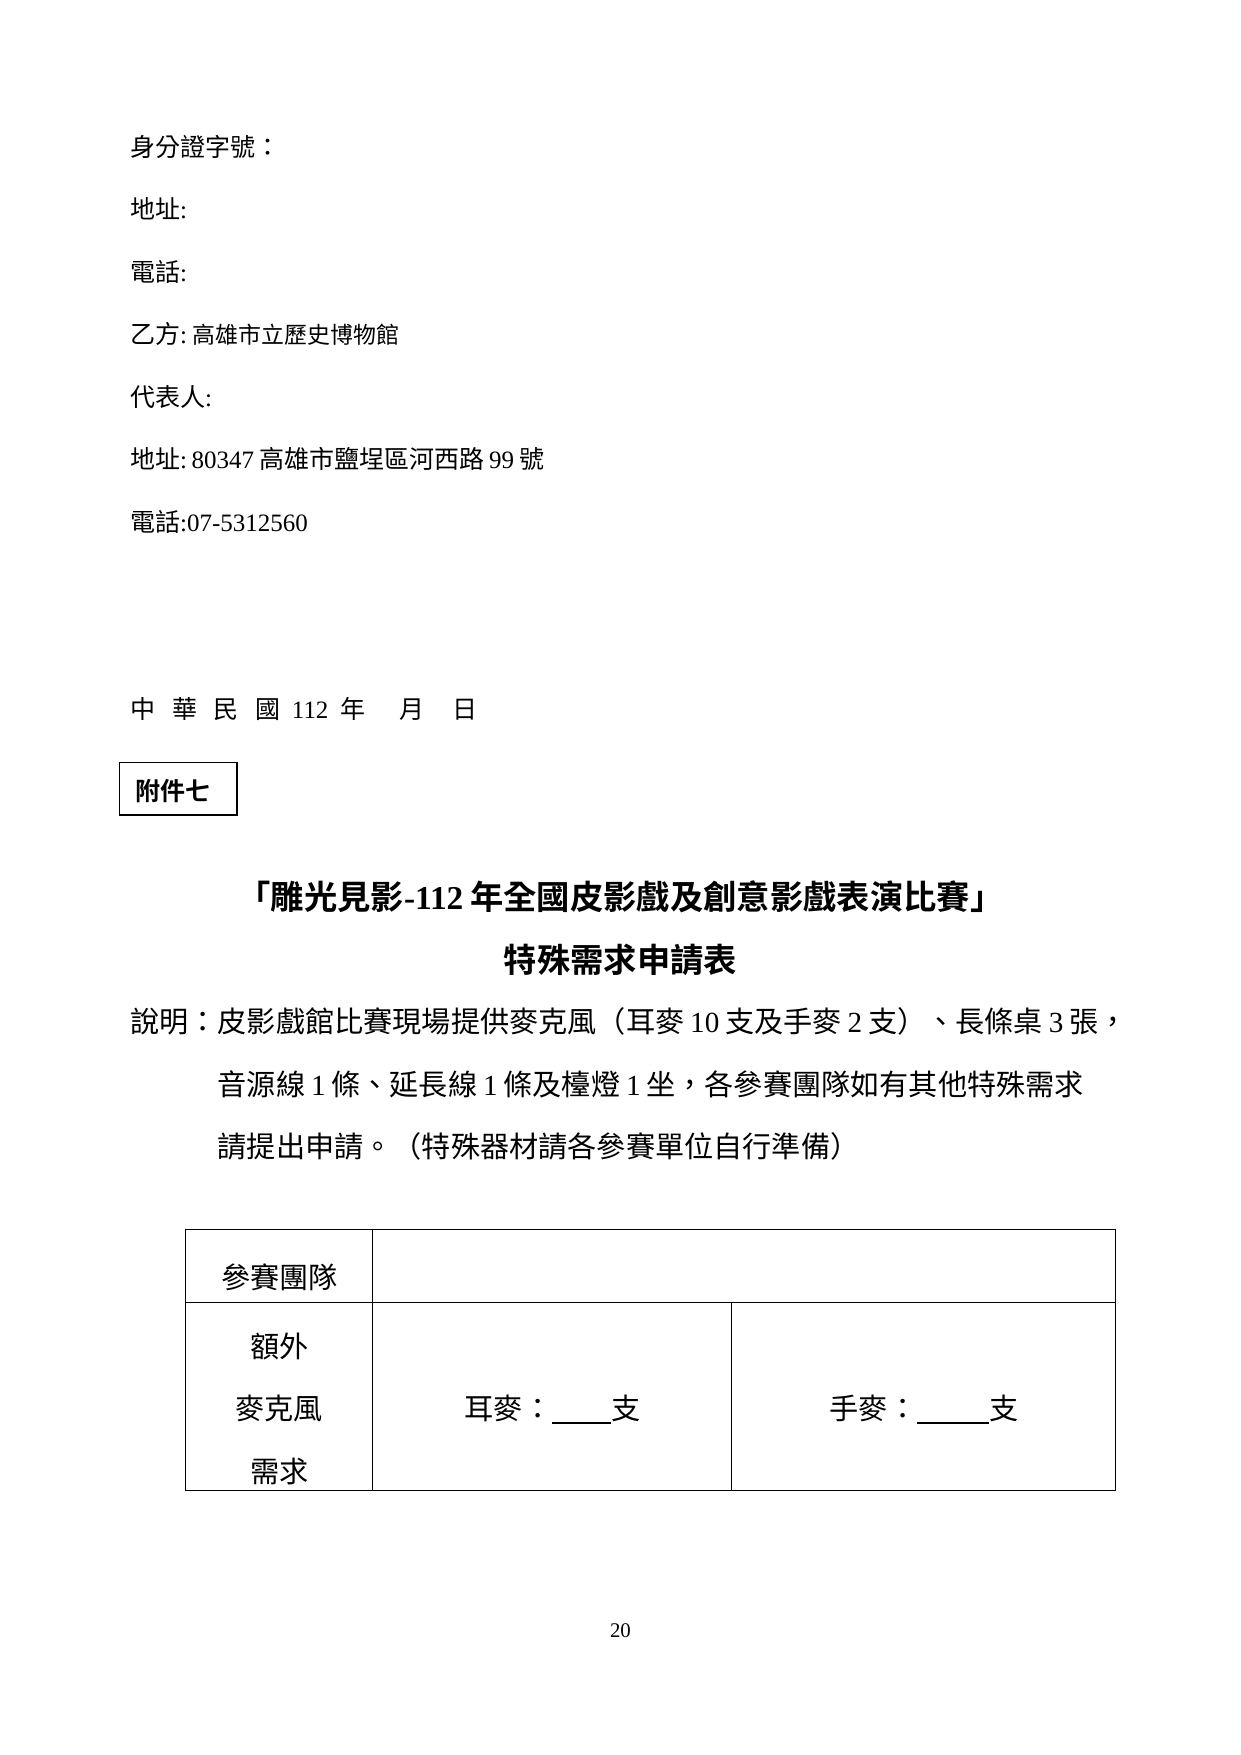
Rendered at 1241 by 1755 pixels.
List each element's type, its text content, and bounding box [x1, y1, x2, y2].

table_header 參賽團隊 [186, 1230, 372, 1302]
table_cell 耳麥： 支 [373, 1303, 731, 1490]
text 乙方: 高雄市立歷史博物館 [130, 291, 1110, 353]
text 附件七 [135, 771, 221, 807]
text 電話: [130, 228, 1110, 291]
text 代表人: [130, 353, 1110, 416]
text 中 華 民 國 112 年 月 日 [130, 666, 1110, 728]
table_cell 額外 麥克風 需求 [186, 1303, 372, 1490]
text 電話:07-5312560 [130, 478, 1110, 541]
text 特殊需求申請表 [130, 916, 1110, 978]
text 說明：皮影戲館比賽現場提供麥克風（耳麥10支及手麥2支）、長條桌3張，音源線1條、延長線1條及檯燈1坐，各參賽團隊如有其他特殊需求請提出申請。（特殊器材請各參賽單位自行準備） [130, 978, 1110, 1166]
table_cell 手麥： 支 [732, 1303, 1115, 1490]
table_header [373, 1230, 1115, 1302]
text 地址: [130, 166, 1110, 228]
text 地址: 80347高雄市鹽埕區河西路99號 [130, 416, 1110, 478]
text 身分證字號： [130, 103, 1110, 166]
text 「雕光見影-112年全國皮影戲及創意影戲表演比賽」 [130, 853, 1110, 916]
